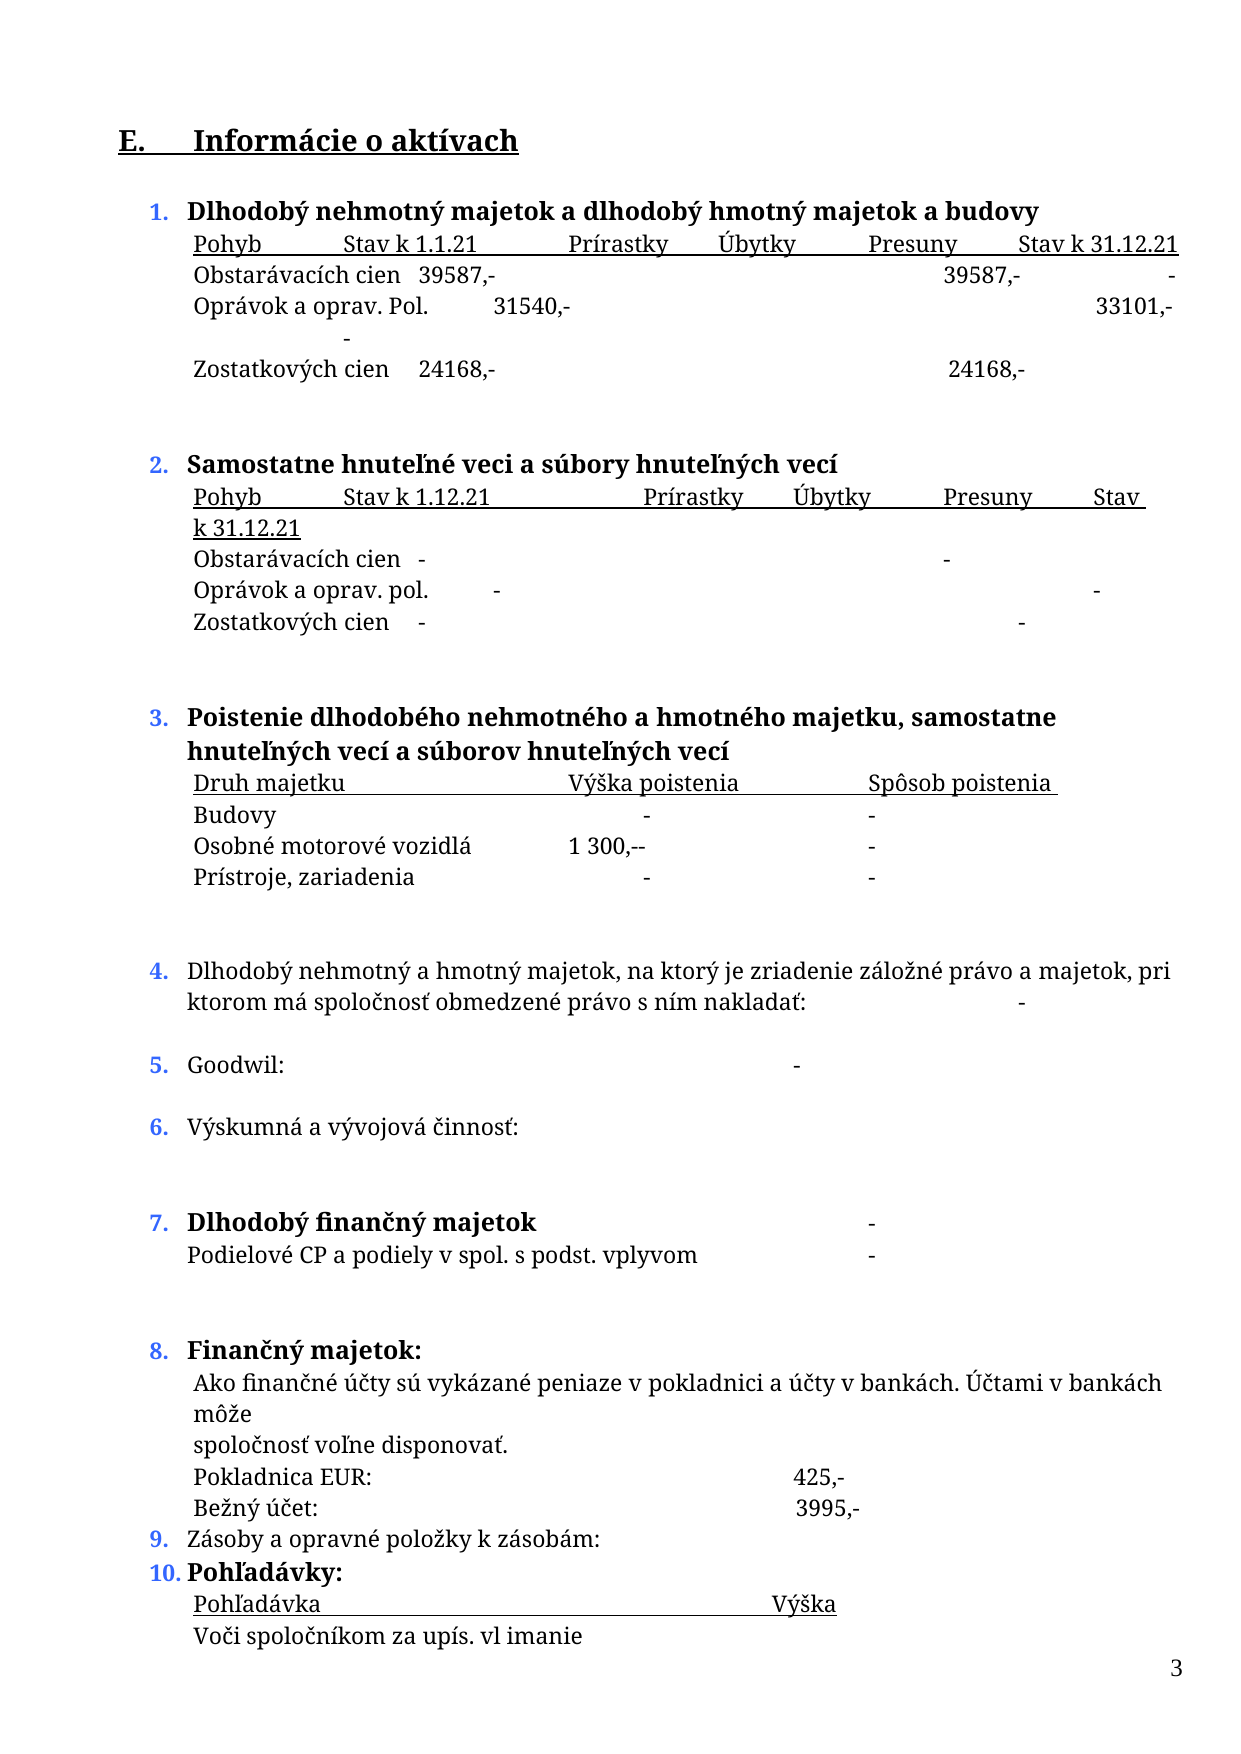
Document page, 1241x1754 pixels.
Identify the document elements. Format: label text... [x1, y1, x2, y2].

text Voči spoločníkom za upís. vl imanie [193, 1619, 1181, 1651]
text Obstarávacích cien - - [118, 543, 1181, 574]
text Pohľadávka Výška [193, 1588, 1181, 1619]
list Finančný majetok: [149, 1333, 1181, 1367]
text Zostatkových cien 24168,- 24168,- [193, 353, 1181, 384]
text Zostatkových cien - - [193, 606, 1181, 637]
text Prístroje, zariadenia - - [193, 861, 1181, 892]
list Goodwil: - [149, 1049, 1181, 1080]
text Ako finančné účty sú vykázané peniaze v pokladnici a účty v bankách. Účtami v bankách môže [193, 1367, 1181, 1429]
list Dlhodobý finančný majetok - [149, 1205, 1181, 1239]
text Oprávok a oprav. pol. - - [193, 574, 1181, 606]
text Druh majetku Výška poistenia Spôsob poistenia [193, 767, 1181, 799]
text spoločnosť voľne disponovať. [193, 1429, 1181, 1461]
list Samostatne hnuteľné veci a súbory hnuteľných vecí [149, 446, 1181, 481]
text Pokladnica EUR: 425,- [193, 1461, 1181, 1492]
text Oprávok a oprav. Pol. 31540,- 33101,- - [193, 290, 1181, 353]
text Podielové CP a podiely v spol. s podst. vplyvom - [187, 1239, 1181, 1270]
text Bežný účet: 3995,- [193, 1492, 1181, 1523]
list Poistenie dlhodobého nehmotného a hmotného majetku, samostatne hnuteľných vecí a súborov hnuteľných vecí [149, 699, 1181, 767]
list Dlhodobý nehmotný a hmotný majetok, na ktorý je zriadenie záložné právo a majetok, pri ktorom má spoločnosť obmedzené právo s ním nakladať: - [149, 955, 1181, 1017]
text Budovy - - [193, 799, 1181, 830]
list Zásoby a opravné položky k zásobám: [149, 1523, 1181, 1554]
text Pohyb Stav k 1.1.21 Prírastky Úbytky Presuny Stav k 31.12.21 [193, 228, 1181, 259]
text Pohyb Stav k 1.12.21 Prírastky Úbytky Presuny Stav k 31.12.21 [193, 481, 1181, 543]
list Pohľadávky: [149, 1554, 1181, 1588]
text Osobné motorové vozidlá 1 300,-- - [193, 830, 1181, 861]
list Výskumná a vývojová činnosť: [149, 1111, 1181, 1142]
text Obstarávacích cien 39587,- 39587,- - [193, 259, 1181, 290]
text E. Informácie o aktívach [118, 120, 1181, 159]
list Dlhodobý nehmotný majetok a dlhodobý hmotný majetok a budovy [149, 194, 1181, 228]
